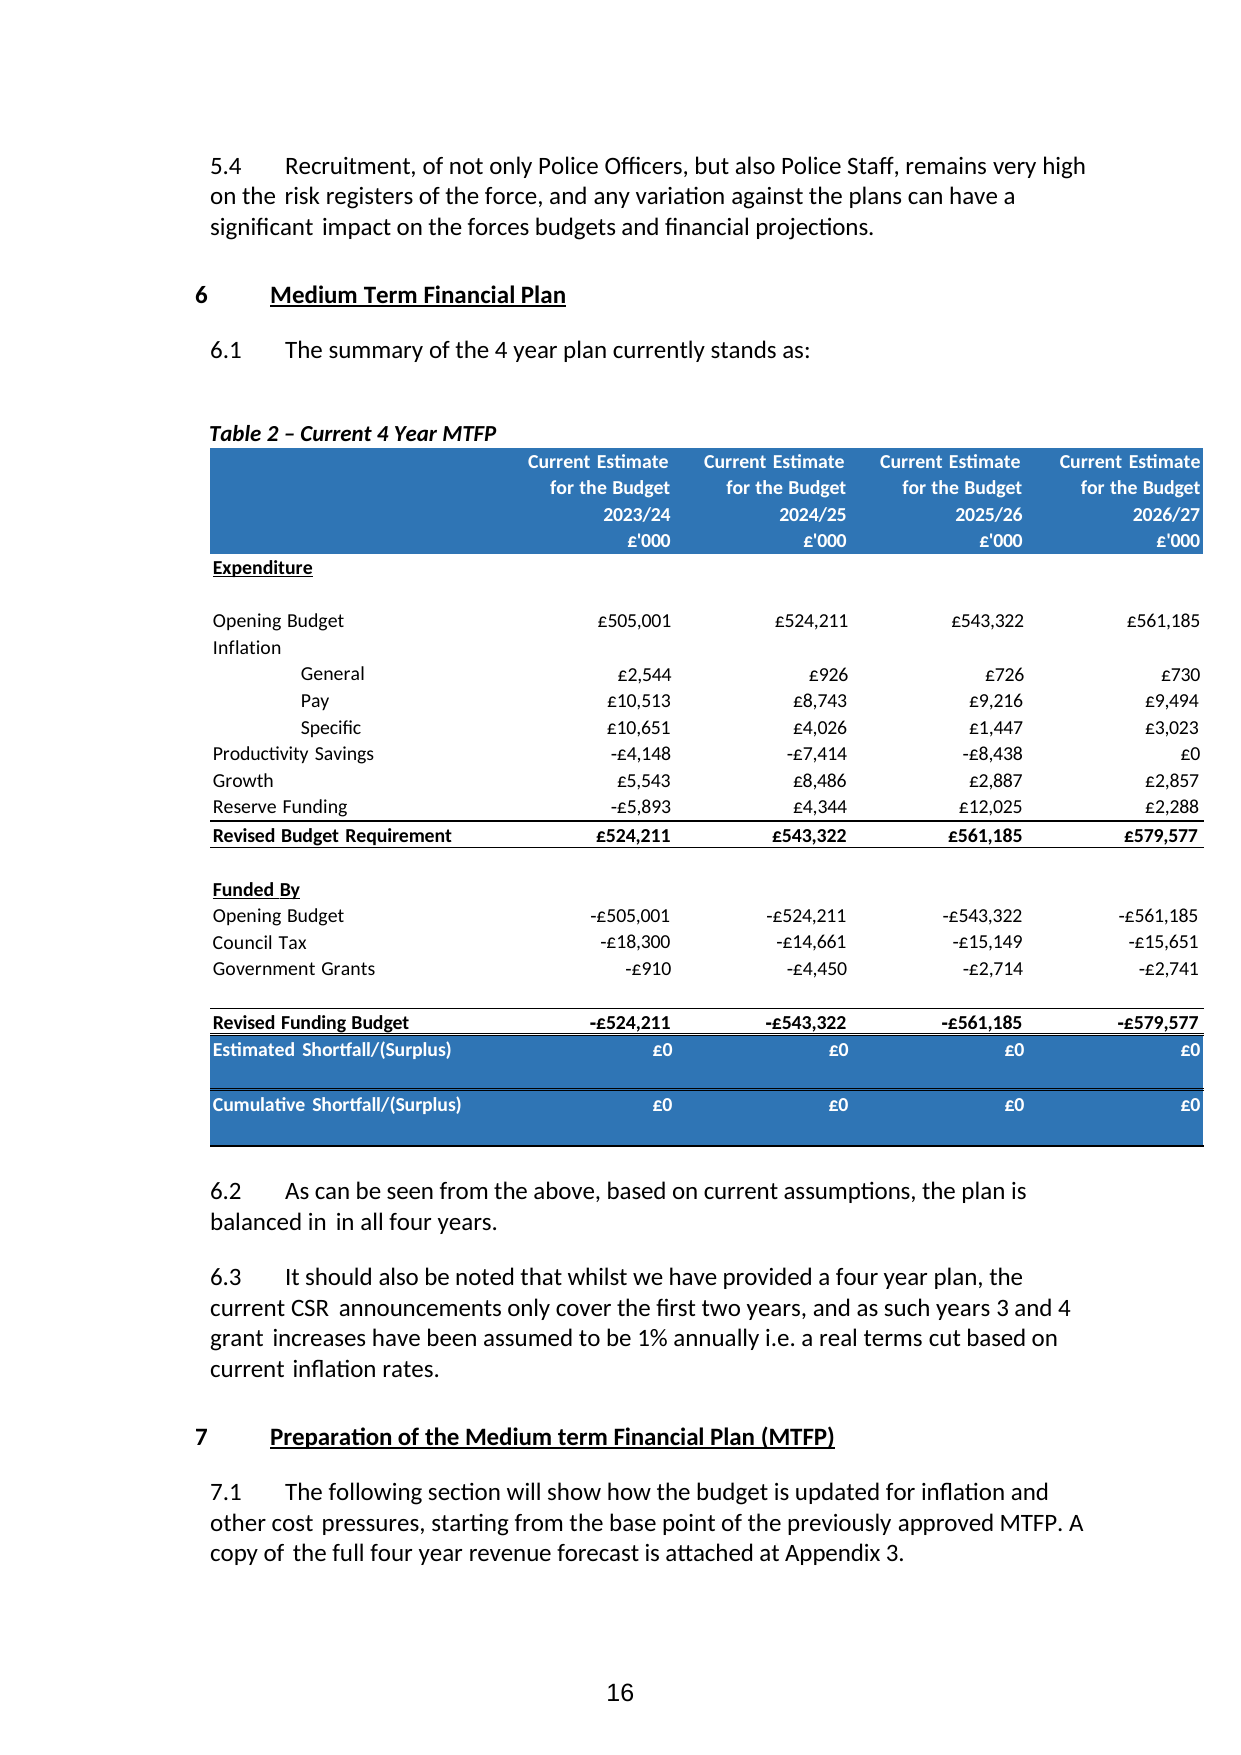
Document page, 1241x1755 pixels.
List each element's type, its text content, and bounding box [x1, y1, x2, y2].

list It should also be noted that whilst we have provided a four year plan, the current CSR announcements only cover the first two years, and as such years 3 and 4 grant increases have been assumed to be 1% annually i.e. a real terms cut based on current inflation rates. [210, 1261, 1080, 1383]
table_cell ‐£7,414 [688, 742, 864, 768]
table_cell ‐£524,211 [688, 848, 864, 930]
table_header [512, 413, 1203, 448]
table_cell £0 [864, 1091, 1040, 1145]
list The summary of the 4 year plan currently stands as: [210, 334, 1218, 365]
table_cell ‐£15,149 ‐£2,714 [864, 930, 1040, 1008]
table_cell Revised Funding Budget [210, 1009, 512, 1033]
table_cell £2,857 [1040, 769, 1203, 795]
table_cell ‐£543,322 [864, 848, 1040, 930]
table_cell Productivity Savings [210, 742, 512, 768]
table_cell £0 [1040, 1036, 1203, 1088]
table_cell ‐£18,300 ‐£910 [512, 930, 688, 1008]
table_cell £5,543 [512, 769, 688, 795]
table_cell Specific [210, 715, 512, 742]
table_cell Funded By Opening Budget [210, 848, 512, 930]
table_cell £8,486 [688, 769, 864, 795]
table_cell [864, 554, 1040, 596]
table_cell ‐£15,651 ‐£2,741 [1040, 930, 1203, 1008]
table_cell Revised Budget Requirement [210, 822, 512, 847]
list As can be seen from the above, based on current assumptions, the plan is balanced in in all four years. [210, 1175, 1080, 1236]
table_cell £4,344 [688, 795, 864, 820]
table_cell £543,322 £726 [864, 596, 1040, 689]
table_cell Cumulative Shortfall/(Surplus) [210, 1091, 512, 1145]
table_cell ‐£8,438 [864, 742, 1040, 768]
table_header Table 2 – Current 4 Year MTFP [210, 413, 512, 448]
table_cell [688, 554, 864, 596]
table_cell Council Tax Government Grants [210, 930, 512, 1008]
table_cell ‐£579,577 [1040, 1009, 1203, 1033]
table_cell ‐£4,148 [512, 742, 688, 768]
table_cell £561,185 [864, 822, 1040, 847]
table_cell ‐£543,322 [688, 1009, 864, 1033]
table_cell Opening Budget Inflation General [210, 596, 512, 689]
table_cell £10,651 [512, 715, 688, 742]
table_cell £3,023 [1040, 715, 1203, 742]
table_cell £8,743 [688, 689, 864, 715]
table_cell Current Estimate for the Budget 2024/25 £'000 [688, 448, 864, 554]
list Recruitment, of not only Police Officers, but also Police Staff, remains very high on the risk registers of the force, and any variation against the plans can have a significant impact on the forces budgets and financial projections. [210, 150, 1086, 241]
table_cell £0 [512, 1036, 688, 1088]
list The following section will show how the budget is updated for inflation and other cost pressures, starting from the base point of the previously approved MTFP. A copy of the full four year revenue forecast is attached at Appendix 3. [210, 1476, 1085, 1568]
table_cell Current Estimate for the Budget 2026/27 £'000 [1040, 448, 1203, 554]
table_cell Current Estimate for the Budget 2025/26 £'000 [864, 448, 1040, 554]
table_cell £9,216 [864, 689, 1040, 715]
table_cell [1040, 554, 1203, 596]
table_cell Reserve Funding [210, 795, 512, 820]
table_cell £9,494 [1040, 689, 1203, 715]
table_cell ‐£14,661 ‐£4,450 [688, 930, 864, 1008]
table_cell £543,322 [688, 822, 864, 847]
table_cell ‐£505,001 [512, 848, 688, 930]
table_cell £10,513 [512, 689, 688, 715]
table_cell ‐£561,185 [864, 1009, 1040, 1033]
table_cell £524,211 £926 [688, 596, 864, 689]
table_cell £2,288 [1040, 795, 1203, 820]
table_cell £0 [864, 1036, 1040, 1088]
table_cell £561,185 £730 [1040, 596, 1203, 689]
table_cell Current Estimate for the Budget 2023/24 £'000 [512, 448, 688, 554]
table_cell £0 [1040, 742, 1203, 768]
subtitle Medium Term Financial Plan [195, 279, 1218, 309]
table_cell ‐£561,185 [1040, 848, 1203, 930]
table_cell ‐£5,893 [512, 795, 688, 820]
table_cell £0 [688, 1091, 864, 1145]
subtitle Preparation of the Medium term Financial Plan (MTFP) [195, 1421, 1218, 1452]
table_cell £0 [688, 1036, 864, 1088]
table_cell £0 [512, 1091, 688, 1145]
table_cell Pay [210, 689, 512, 715]
table_cell £4,026 [688, 715, 864, 742]
table_cell £2,887 [864, 769, 1040, 795]
table_cell [512, 554, 688, 596]
table_cell £579,577 [1040, 822, 1203, 847]
table_cell ‐£524,211 [512, 1009, 688, 1033]
table_cell [210, 448, 512, 554]
table_cell £505,001 £2,544 [512, 596, 688, 689]
table_cell £0 [1040, 1091, 1203, 1145]
table_cell £1,447 [864, 715, 1040, 742]
table_cell Estimated Shortfall/(Surplus) [210, 1036, 512, 1088]
table_cell £12,025 [864, 795, 1040, 820]
table_cell Growth [210, 769, 512, 795]
table_cell £524,211 [512, 822, 688, 847]
table_cell Expenditure [210, 554, 512, 596]
